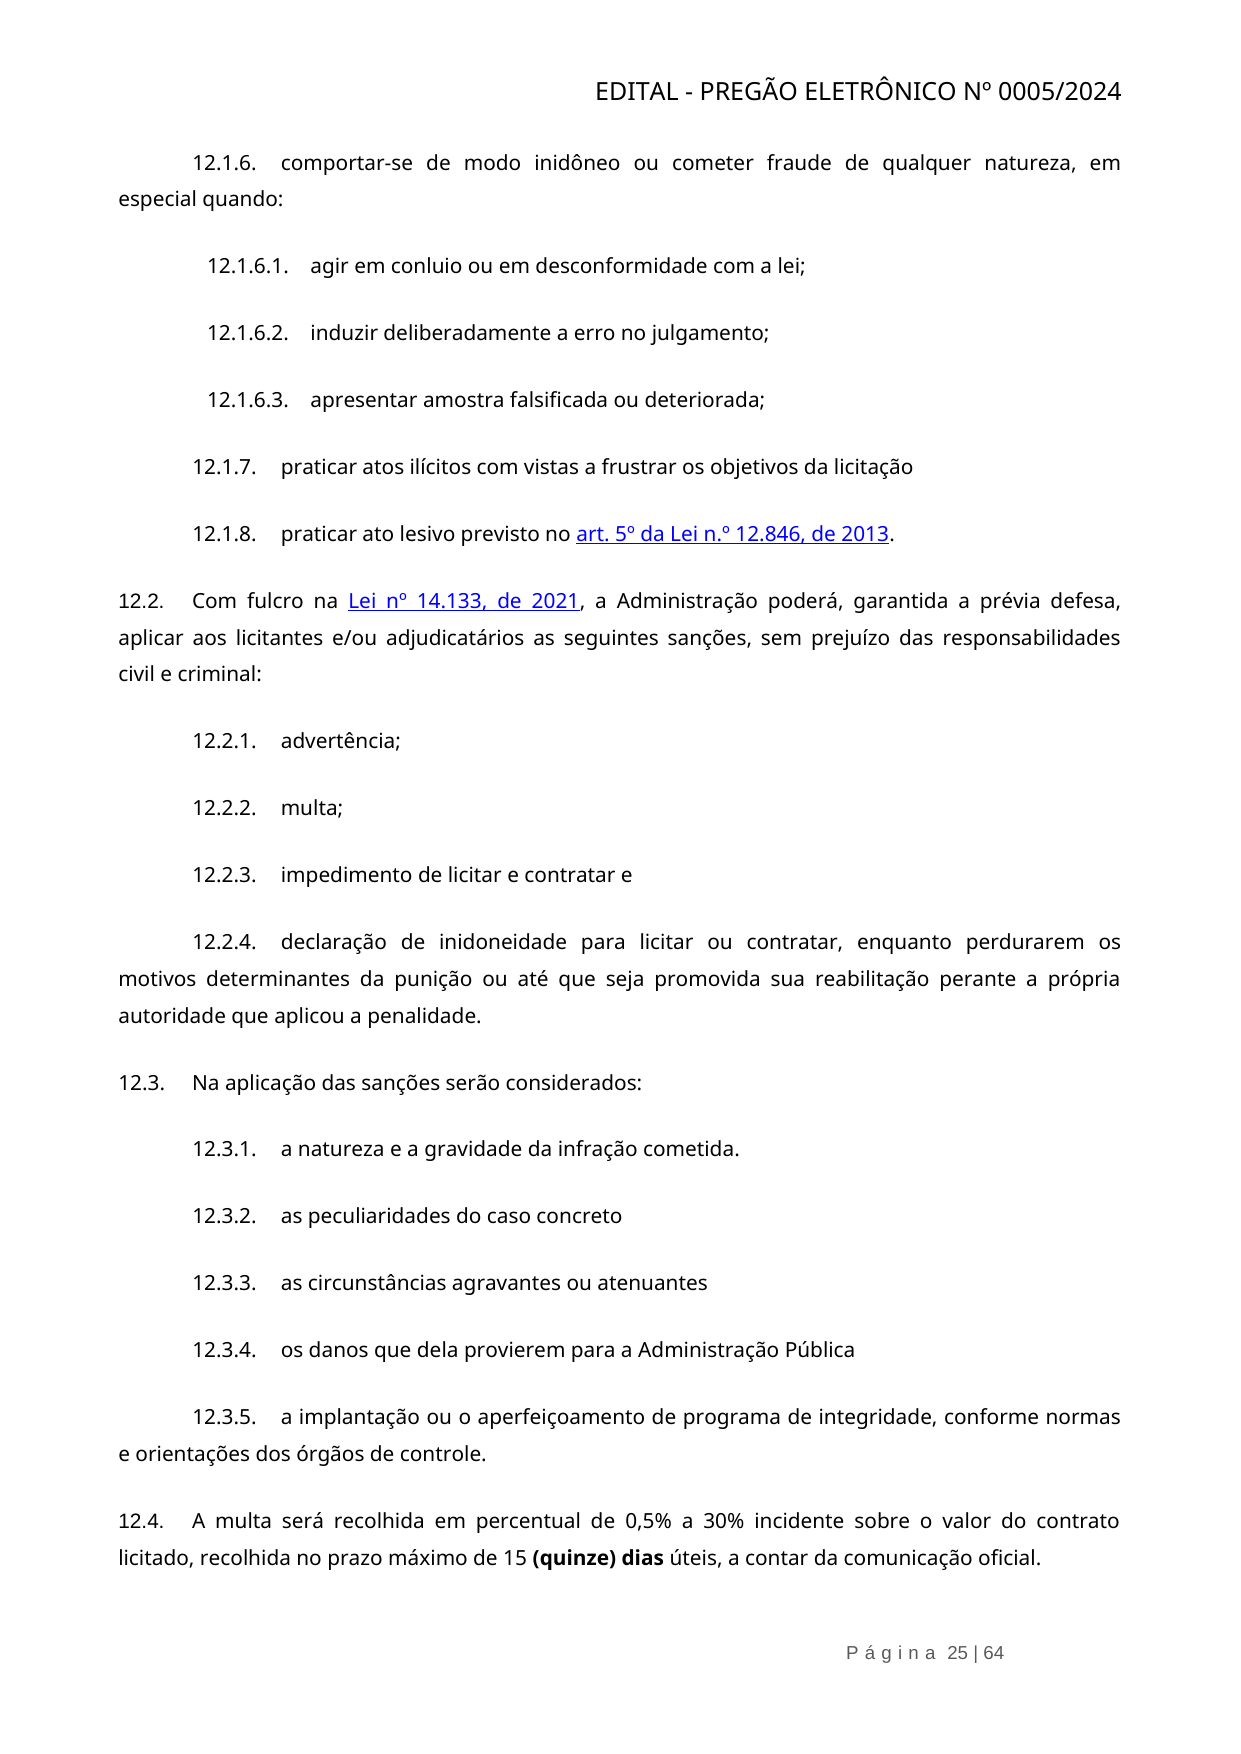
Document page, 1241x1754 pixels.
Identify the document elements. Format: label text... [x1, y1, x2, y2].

list praticar ato lesivo previsto no art. 5º da Lei n.º 12.846, de 2013. [118, 519, 1122, 547]
list apresentar amostra falsificada ou deteriorada; [118, 385, 1122, 414]
list multa; [118, 793, 1122, 822]
list impedimento de licitar e contratar e [118, 860, 1122, 889]
list declaração de inidoneidade para licitar ou contratar, enquanto perdurarem os motivos determinantes da punição ou até que seja promovida sua reabilitação perante a própria autoridade que aplicou a penalidade. [118, 927, 1122, 1029]
list os danos que dela provierem para a Administração Pública [118, 1335, 1122, 1364]
list a implantação ou o aperfeiçoamento de programa de integridade, conforme normas e orientações dos órgãos de controle. [118, 1402, 1122, 1467]
list agir em conluio ou em desconformidade com a lei; [118, 251, 1122, 280]
list Com fulcro na Lei nº 14.133, de 2021, a Administração poderá, garantida a prévia defesa, aplicar aos licitantes e/ou adjudicatários as seguintes sanções, sem prejuízo das responsabilidades civil e criminal: [118, 586, 1122, 688]
list advertência; [118, 726, 1122, 755]
list a natureza e a gravidade da infração cometida. [118, 1134, 1122, 1163]
list Na aplicação das sanções serão considerados: [118, 1068, 1122, 1096]
list praticar atos ilícitos com vistas a frustrar os objetivos da licitação [118, 452, 1122, 481]
list comportar-se de modo inidôneo ou cometer fraude de qualquer natureza, em especial quando: [118, 148, 1122, 213]
list as circunstâncias agravantes ou atenuantes [118, 1268, 1122, 1297]
list A multa será recolhida em percentual de 0,5% a 30% incidente sobre o valor do contrato licitado, recolhida no prazo máximo de 15 (quinze) dias úteis, a contar da comunicação oficial. [118, 1506, 1122, 1571]
list induzir deliberadamente a erro no julgamento; [118, 318, 1122, 347]
list as peculiaridades do caso concreto [118, 1201, 1122, 1230]
